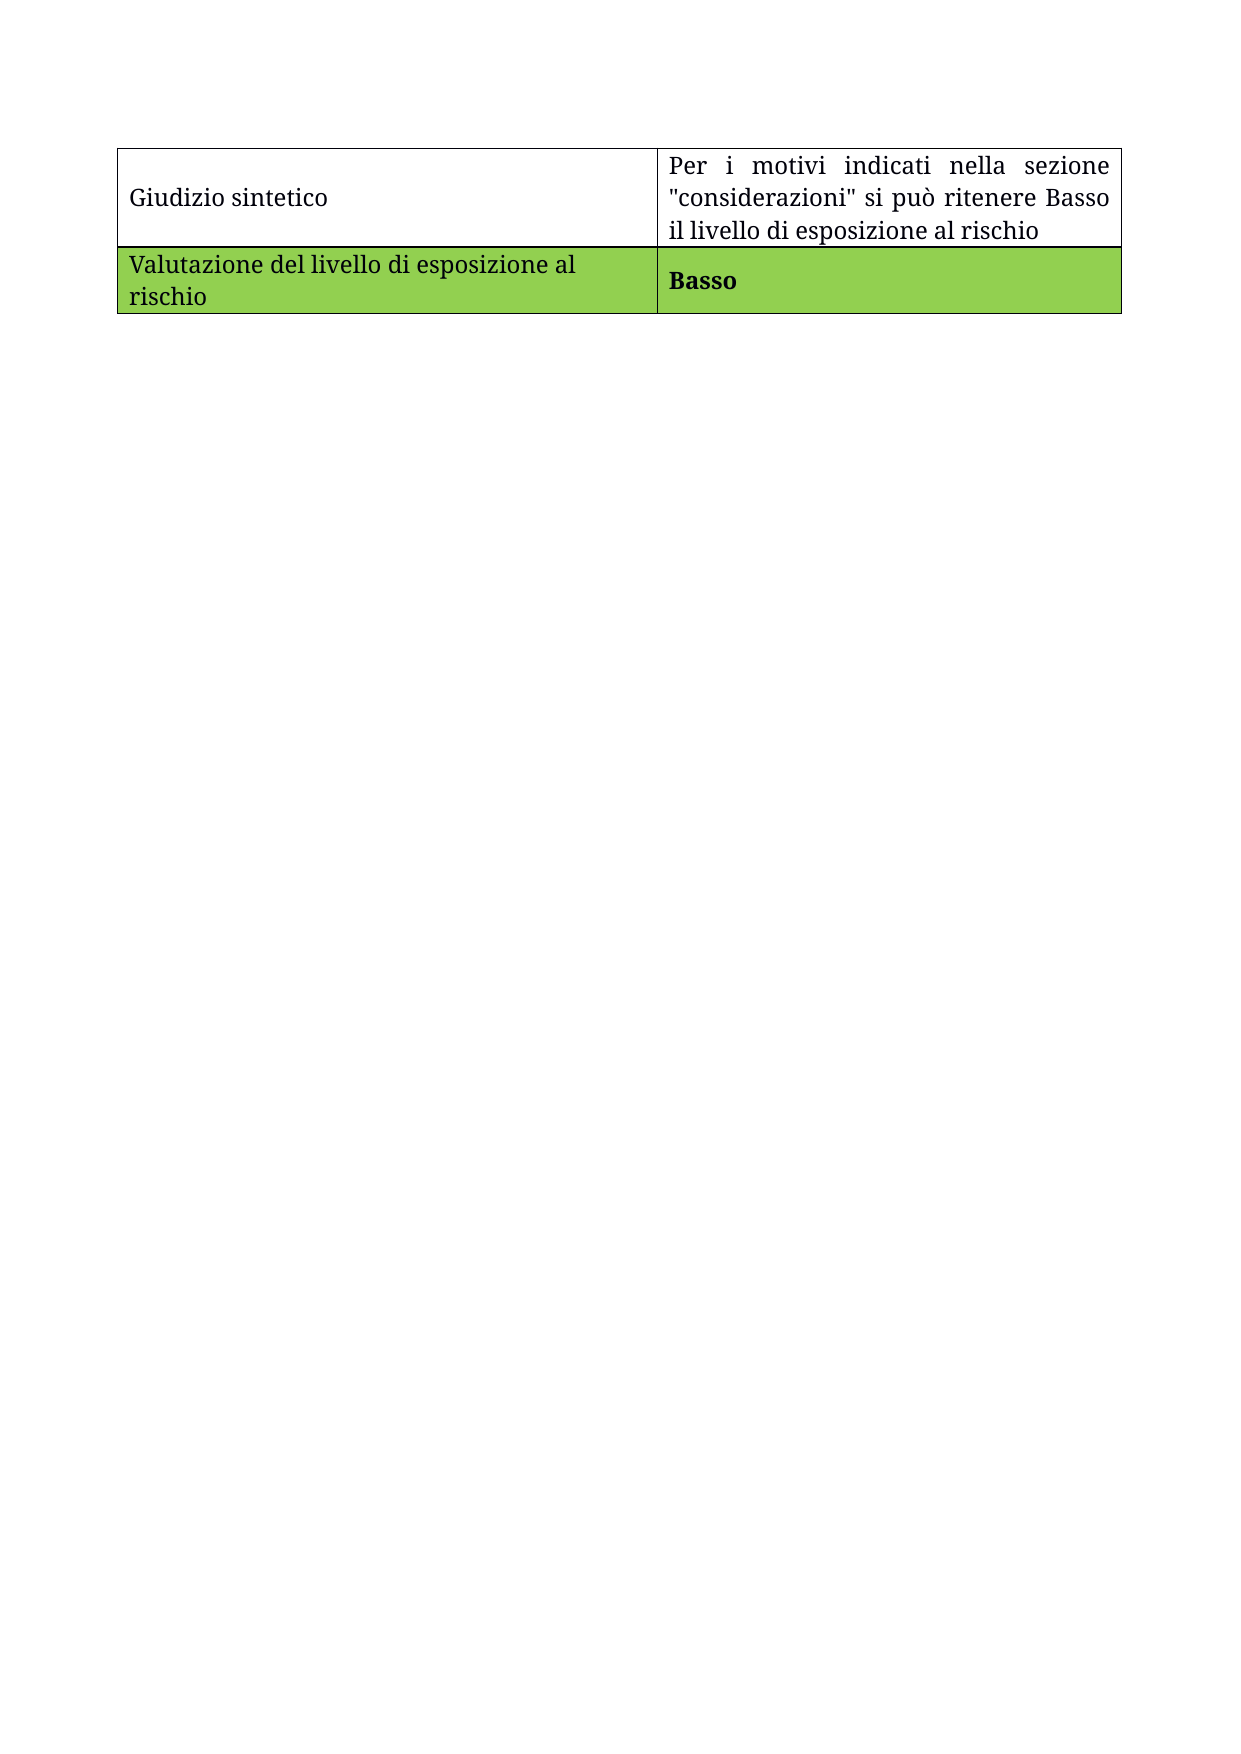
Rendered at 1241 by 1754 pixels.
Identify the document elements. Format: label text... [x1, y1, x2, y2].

table_cell Giudizio sintetico [118, 149, 657, 246]
table_cell Basso [658, 248, 1121, 313]
table_cell Valutazione del livello di esposizione al rischio [118, 248, 657, 313]
table_cell Per i motivi indicati nella sezione "considerazioni" si può ritenere Basso il livello di esposizione al rischio [658, 149, 1121, 246]
